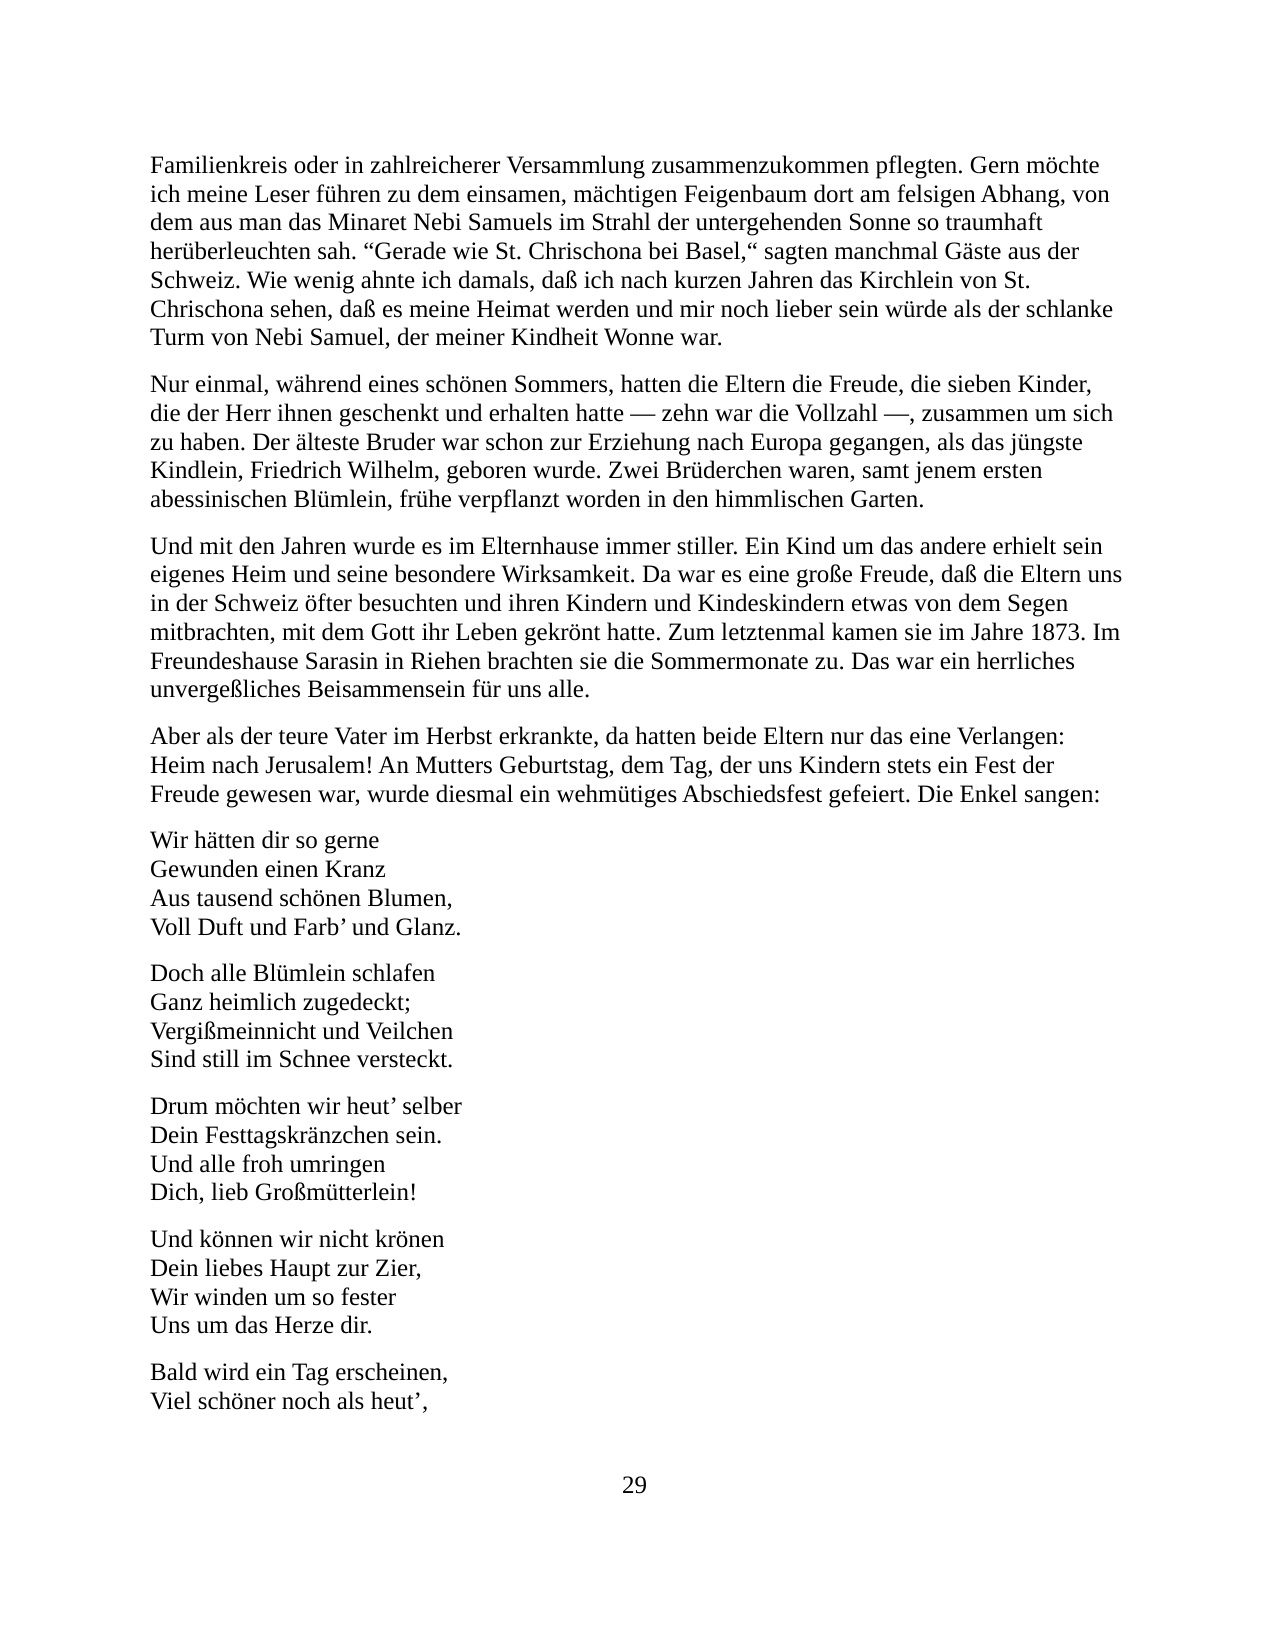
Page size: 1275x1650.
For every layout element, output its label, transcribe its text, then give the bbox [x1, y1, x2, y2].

text Wir hätten dir so gerne Gewunden einen Kranz Aus tausend schönen Blumen, Voll Duft und Farb’ und Glanz. [150, 825, 1125, 940]
text Doch alle Blümlein schlafen Ganz heimlich zugedeckt; Vergißmeinnicht und Veilchen Sind still im Schnee versteckt. [150, 958, 1125, 1073]
text Und mit den Jahren wurde es im Elternhause immer stiller. Ein Kind um das andere erhielt sein eigenes Heim und seine besondere Wirksamkeit. Da war es eine große Freude, daß die Eltern uns in der Schweiz öfter besuchten und ihren Kindern und Kindeskindern etwas von dem Segen mitbrachten, mit dem Gott ihr Leben gekrönt hatte. Zum letztenmal kamen sie im Jahre 1873. Im Freundeshause Sarasin in Riehen brachten sie die Sommermonate zu. Das war ein herrliches unvergeßliches Beisammensein für uns alle. [150, 531, 1125, 703]
text Drum möchten wir heut’ selber Dein Festtagskränzchen sein. Und alle froh umringen Dich, lieb Großmütterlein! [150, 1091, 1125, 1206]
text Bald wird ein Tag erscheinen, Viel schöner noch als heut’, [150, 1357, 1125, 1414]
text Und können wir nicht krönen Dein liebes Haupt zur Zier, Wir winden um so fester Uns um das Herze dir. [150, 1224, 1125, 1339]
text Familienkreis oder in zahlreicherer Versammlung zusammenzukommen pflegten. Gern möchte ich meine Leser führen zu dem einsamen, mächtigen Feigenbaum dort am felsigen Abhang, von dem aus man das Minaret Nebi Samuels im Strahl der untergehenden Sonne so traumhaft herüberleuchten sah. “Gerade wie St. Chrischona bei Basel,“ sagten manchmal Gäste aus der Schweiz. Wie wenig ahnte ich damals, daß ich nach kurzen Jahren das Kirchlein von St. Chrischona sehen, daß es meine Heimat werden und mir noch lieber sein würde als der schlanke Turm von Nebi Samuel, der meiner Kindheit Wonne war. [150, 150, 1125, 351]
text Nur einmal, während eines schönen Sommers, hatten die Eltern die Freude, die sieben Kinder, die der Herr ihnen geschenkt und erhalten hatte — zehn war die Vollzahl —, zusammen um sich zu haben. Der älteste Bruder war schon zur Erziehung nach Europa gegangen, als das jüngste Kindlein, Friedrich Wilhelm, geboren wurde. Zwei Brüderchen waren, samt jenem ersten abessinischen Blümlein, frühe verpflanzt worden in den himmlischen Garten. [150, 369, 1125, 513]
text Aber als der teure Vater im Herbst erkrankte, da hatten beide Eltern nur das eine Verlangen: Heim nach Jerusalem! An Mutters Geburtstag, dem Tag, der uns Kindern stets ein Fest der Freude gewesen war, wurde diesmal ein wehmütiges Abschiedsfest gefeiert. Die Enkel sangen: [150, 721, 1125, 807]
